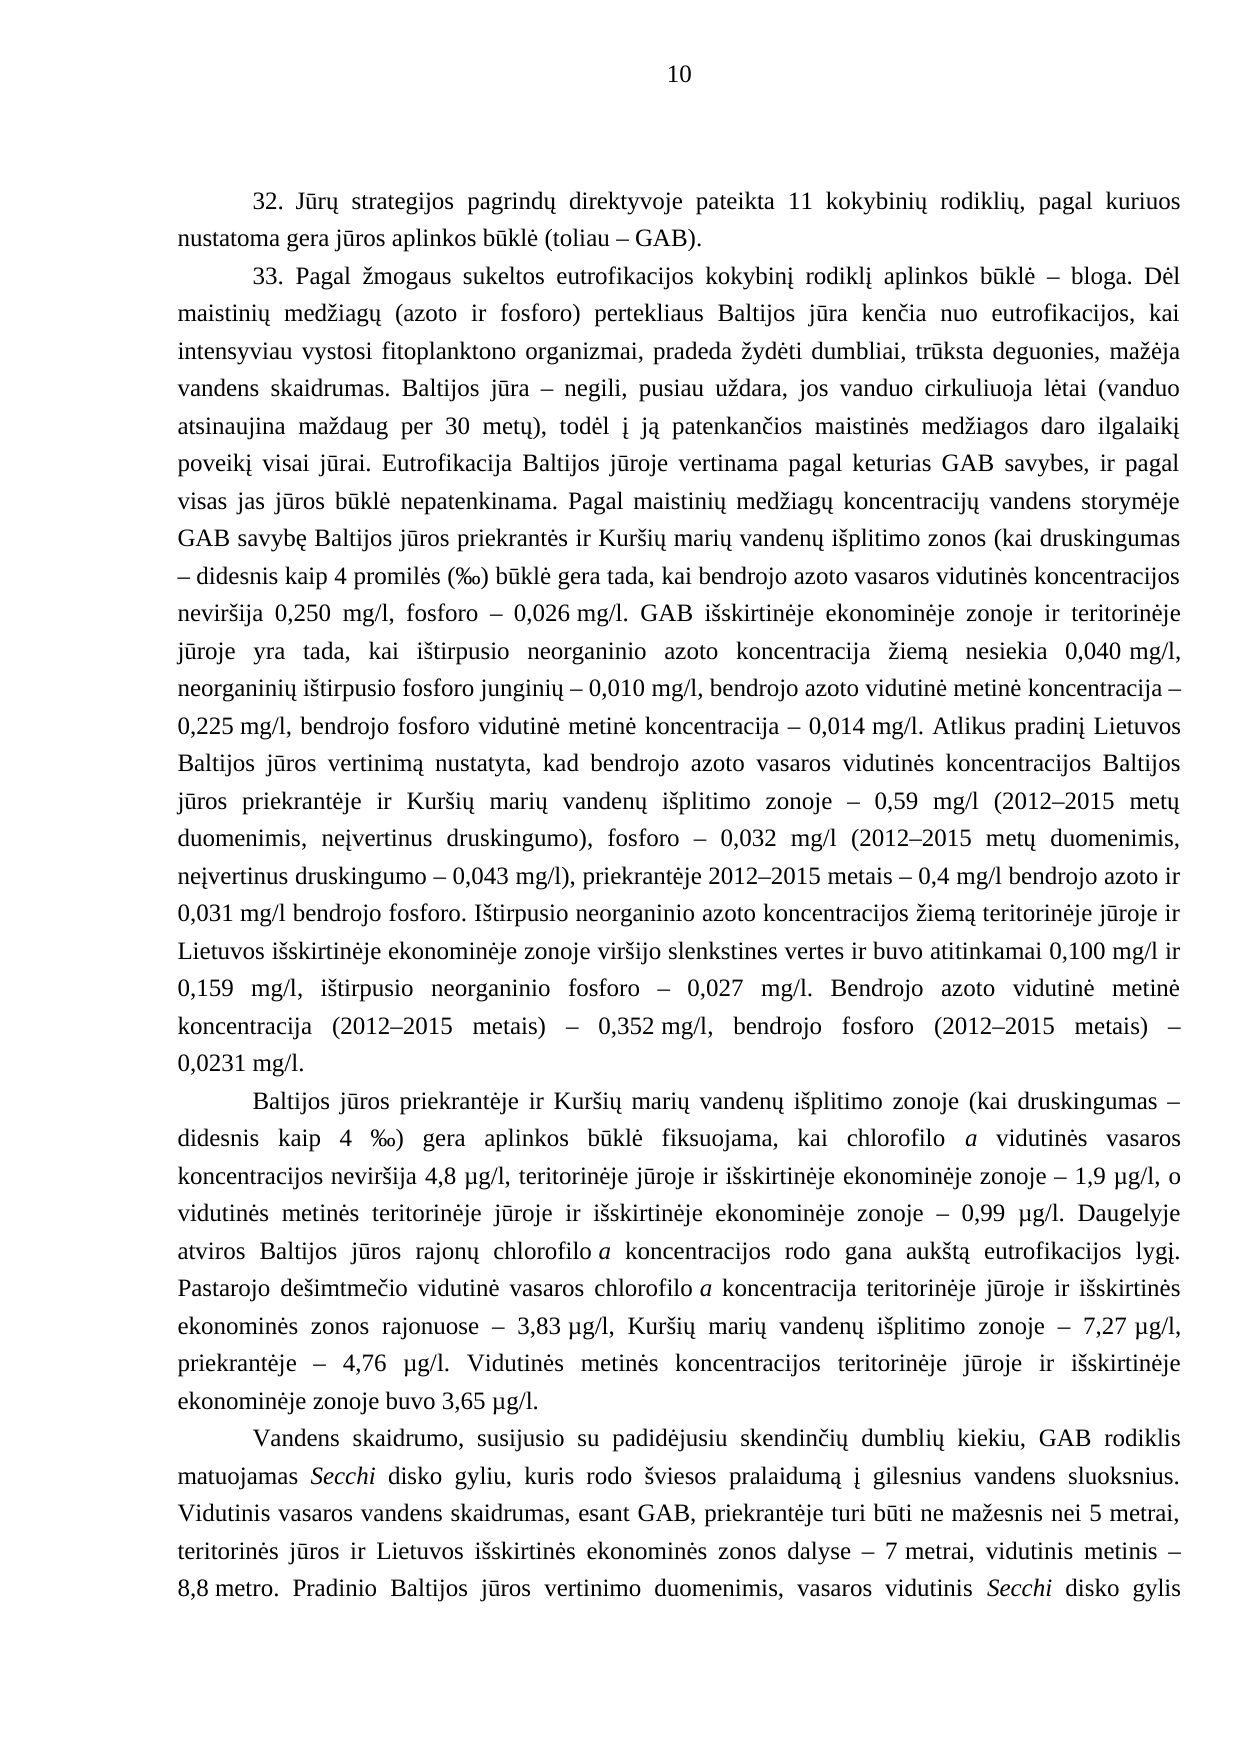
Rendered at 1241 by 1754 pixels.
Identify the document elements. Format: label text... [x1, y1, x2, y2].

text 32. Jūrų strategijos pagrindų direktyvoje pateikta 11 kokybinių rodiklių, pagal kuriuos nustatoma gera jūros aplinkos būklė (toliau – GAB). [177, 177, 1181, 252]
text Vandens skaidrumo, susijusio su padidėjusiu skendinčių dumblių kiekiu, GAB rodiklis matuojamas Secchi disko gyliu, kuris rodo šviesos pralaidumą į gilesnius vandens sluoksnius. Vidutinis vasaros vandens skaidrumas, esant GAB, priekrantėje turi būti ne mažesnis nei 5 metrai, teritorinės jūros ir Lietuvos išskirtinės ekonominės zonos dalyse – 7 metrai, vidutinis metinis – 8,8 metro. Pradinio Baltijos jūros vertinimo duomenimis, vasaros vidutinis Secchi disko gylis [177, 1415, 1181, 1602]
text 33. Pagal žmogaus sukeltos eutrofikacijos kokybinį rodiklį aplinkos būklė – bloga. Dėl maistinių medžiagų (azoto ir fosforo) pertekliaus Baltijos jūra kenčia nuo eutrofikacijos, kai intensyviau vystosi fitoplanktono organizmai, pradeda žydėti dumbliai, trūksta deguonies, mažėja vandens skaidrumas. Baltijos jūra – negili, pusiau uždara, jos vanduo cirkuliuoja lėtai (vanduo atsinaujina maždaug per 30 metų), todėl į ją patenkančios maistinės medžiagos daro ilgalaikį poveikį visai jūrai. Eutrofikacija Baltijos jūroje vertinama pagal keturias GAB savybes, ir pagal visas jas jūros būklė nepatenkinama. Pagal maistinių medžiagų koncentracijų vandens storymėje GAB savybę Baltijos jūros priekrantės ir Kuršių marių vandenų išplitimo zonos (kai druskingumas – didesnis kaip 4 promilės (‰) būklė gera tada, kai bendrojo azoto vasaros vidutinės koncentracijos neviršija 0,250 mg/l, fosforo – 0,026 mg/l. GAB išskirtinėje ekonominėje zonoje ir teritorinėje jūroje yra tada, kai ištirpusio neorganinio azoto koncentracija žiemą nesiekia 0,040 mg/l, neorganinių ištirpusio fosforo junginių – 0,010 mg/l, bendrojo azoto vidutinė metinė koncentracija – 0,225 mg/l, bendrojo fosforo vidutinė metinė koncentracija – 0,014 mg/l. Atlikus pradinį Lietuvos Baltijos jūros vertinimą nustatyta, kad bendrojo azoto vasaros vidutinės koncentracijos Baltijos jūros priekrantėje ir Kuršių marių vandenų išplitimo zonoje – 0,59 mg/l (2012–2015 metų duomenimis, neįvertinus druskingumo), fosforo – 0,032 mg/l (2012–2015 metų duomenimis, neįvertinus druskingumo – 0,043 mg/l), priekrantėje 2012–2015 metais – 0,4 mg/l bendrojo azoto ir 0,031 mg/l bendrojo fosforo. Ištirpusio neorganinio azoto koncentracijos žiemą teritorinėje jūroje ir Lietuvos išskirtinėje ekonominėje zonoje viršijo slenkstines vertes ir buvo atitinkamai 0,100 mg/l ir 0,159 mg/l, ištirpusio neorganinio fosforo – 0,027 mg/l. Bendrojo azoto vidutinė metinė koncentracija (2012–2015 metais) – 0,352 mg/l, bendrojo fosforo (2012–2015 metais) – 0,0231 mg/l. [177, 252, 1181, 1077]
text Baltijos jūros priekrantėje ir Kuršių marių vandenų išplitimo zonoje (kai druskingumas – didesnis kaip 4 ‰) gera aplinkos būklė fiksuojama, kai chlorofilo a vidutinės vasaros koncentracijos neviršija 4,8 µg/l, teritorinėje jūroje ir išskirtinėje ekonominėje zonoje – 1,9 µg/l, o vidutinės metinės teritorinėje jūroje ir išskirtinėje ekonominėje zonoje – 0,99 µg/l. Daugelyje atviros Baltijos jūros rajonų chlorofilo a koncentracijos rodo gana aukštą eutrofikacijos lygį. Pastarojo dešimtmečio vidutinė vasaros chlorofilo a koncentracija teritorinėje jūroje ir išskirtinės ekonominės zonos rajonuose – 3,83 µg/l, Kuršių marių vandenų išplitimo zonoje – 7,27 µg/l, priekrantėje – 4,76 µg/l. Vidutinės metinės koncentracijos teritorinėje jūroje ir išskirtinėje ekonominėje zonoje buvo 3,65 µg/l. [177, 1077, 1181, 1415]
